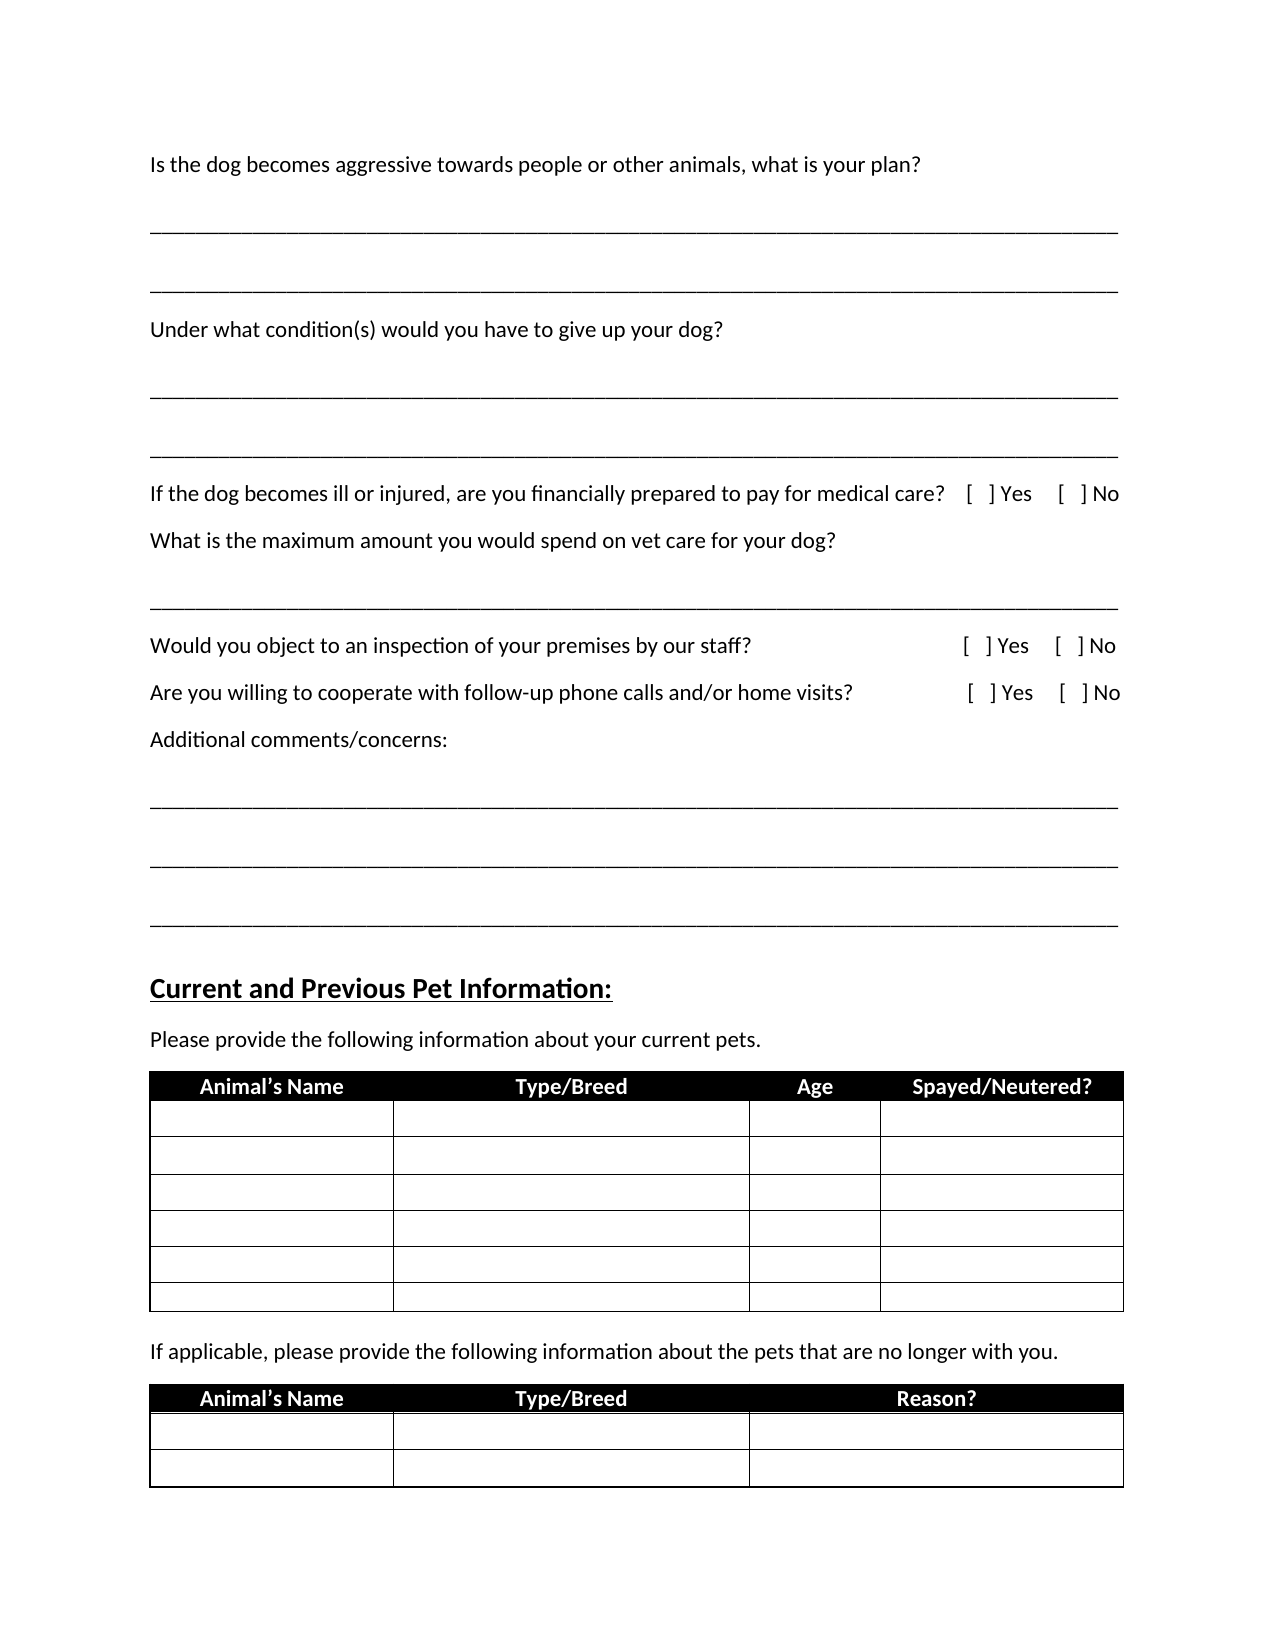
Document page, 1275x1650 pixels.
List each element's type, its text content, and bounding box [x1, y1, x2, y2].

text What is the maximum amount you would spend on vet care for your dog? [150, 526, 1125, 554]
table_cell [394, 1175, 749, 1210]
table_header Animal’s Name [151, 1073, 393, 1100]
table_cell [750, 1414, 1123, 1449]
text _____________________________________________________________________________________ [150, 268, 1125, 296]
table_cell [750, 1283, 880, 1311]
table_cell [881, 1175, 1123, 1210]
text _____________________________________________________________________________________ [150, 585, 1125, 613]
table_header Spayed/Neutered? [881, 1073, 1123, 1100]
table_header Animal’s Name [151, 1385, 393, 1412]
table_header Reason? [750, 1385, 1123, 1412]
text Current and Previous Pet Information: [150, 970, 1125, 1006]
table_cell [881, 1101, 1123, 1136]
table_cell [750, 1450, 1123, 1486]
table_cell [394, 1137, 749, 1174]
text _____________________________________________________________________________________ [150, 843, 1125, 871]
table_header Type/Breed [394, 1073, 749, 1100]
table_cell [151, 1283, 393, 1311]
table_cell [394, 1450, 749, 1486]
text _____________________________________________________________________________________ [150, 209, 1125, 237]
table_cell [881, 1283, 1123, 1311]
table_cell [151, 1414, 393, 1449]
table_cell [881, 1211, 1123, 1246]
table_cell [151, 1101, 393, 1136]
text Additional comments/concerns: [150, 725, 1125, 753]
text _____________________________________________________________________________________ [150, 784, 1125, 812]
table_cell [750, 1247, 880, 1282]
table_cell [881, 1137, 1123, 1174]
text Would you object to an inspection of your premises by our staff? [ ] Yes [ ] No [150, 632, 1125, 659]
table_cell [394, 1101, 749, 1136]
text _____________________________________________________________________________________ [150, 374, 1125, 402]
table_cell [151, 1450, 393, 1486]
text Under what condition(s) would you have to give up your dog? [150, 315, 1125, 343]
table_cell [750, 1137, 880, 1174]
text _____________________________________________________________________________________ [150, 902, 1125, 930]
text Please provide the following information about your current pets. [150, 1025, 1125, 1053]
table_cell [151, 1247, 393, 1282]
table_cell [394, 1247, 749, 1282]
table_cell [750, 1175, 880, 1210]
text Is the dog becomes aggressive towards people or other animals, what is your plan? [150, 150, 1125, 178]
table_cell [394, 1414, 749, 1449]
table_cell [394, 1211, 749, 1246]
table_header Type/Breed [394, 1385, 749, 1412]
table_cell [394, 1283, 749, 1311]
table_cell [151, 1211, 393, 1246]
table_cell [750, 1211, 880, 1246]
table_cell [151, 1175, 393, 1210]
table_cell [881, 1247, 1123, 1282]
text _____________________________________________________________________________________ [150, 433, 1125, 461]
text If the dog becomes ill or injured, are you financially prepared to pay for medical care? [ ] Yes [ ] No [150, 479, 1125, 507]
text Are you willing to cooperate with follow-up phone calls and/or home visits? [ ] Yes [ ] No [150, 678, 1125, 706]
text If applicable, please provide the following information about the pets that are no longer with you. [150, 1337, 1125, 1365]
table_cell [750, 1101, 880, 1136]
table_cell [151, 1137, 393, 1174]
table_header Age [750, 1073, 880, 1100]
